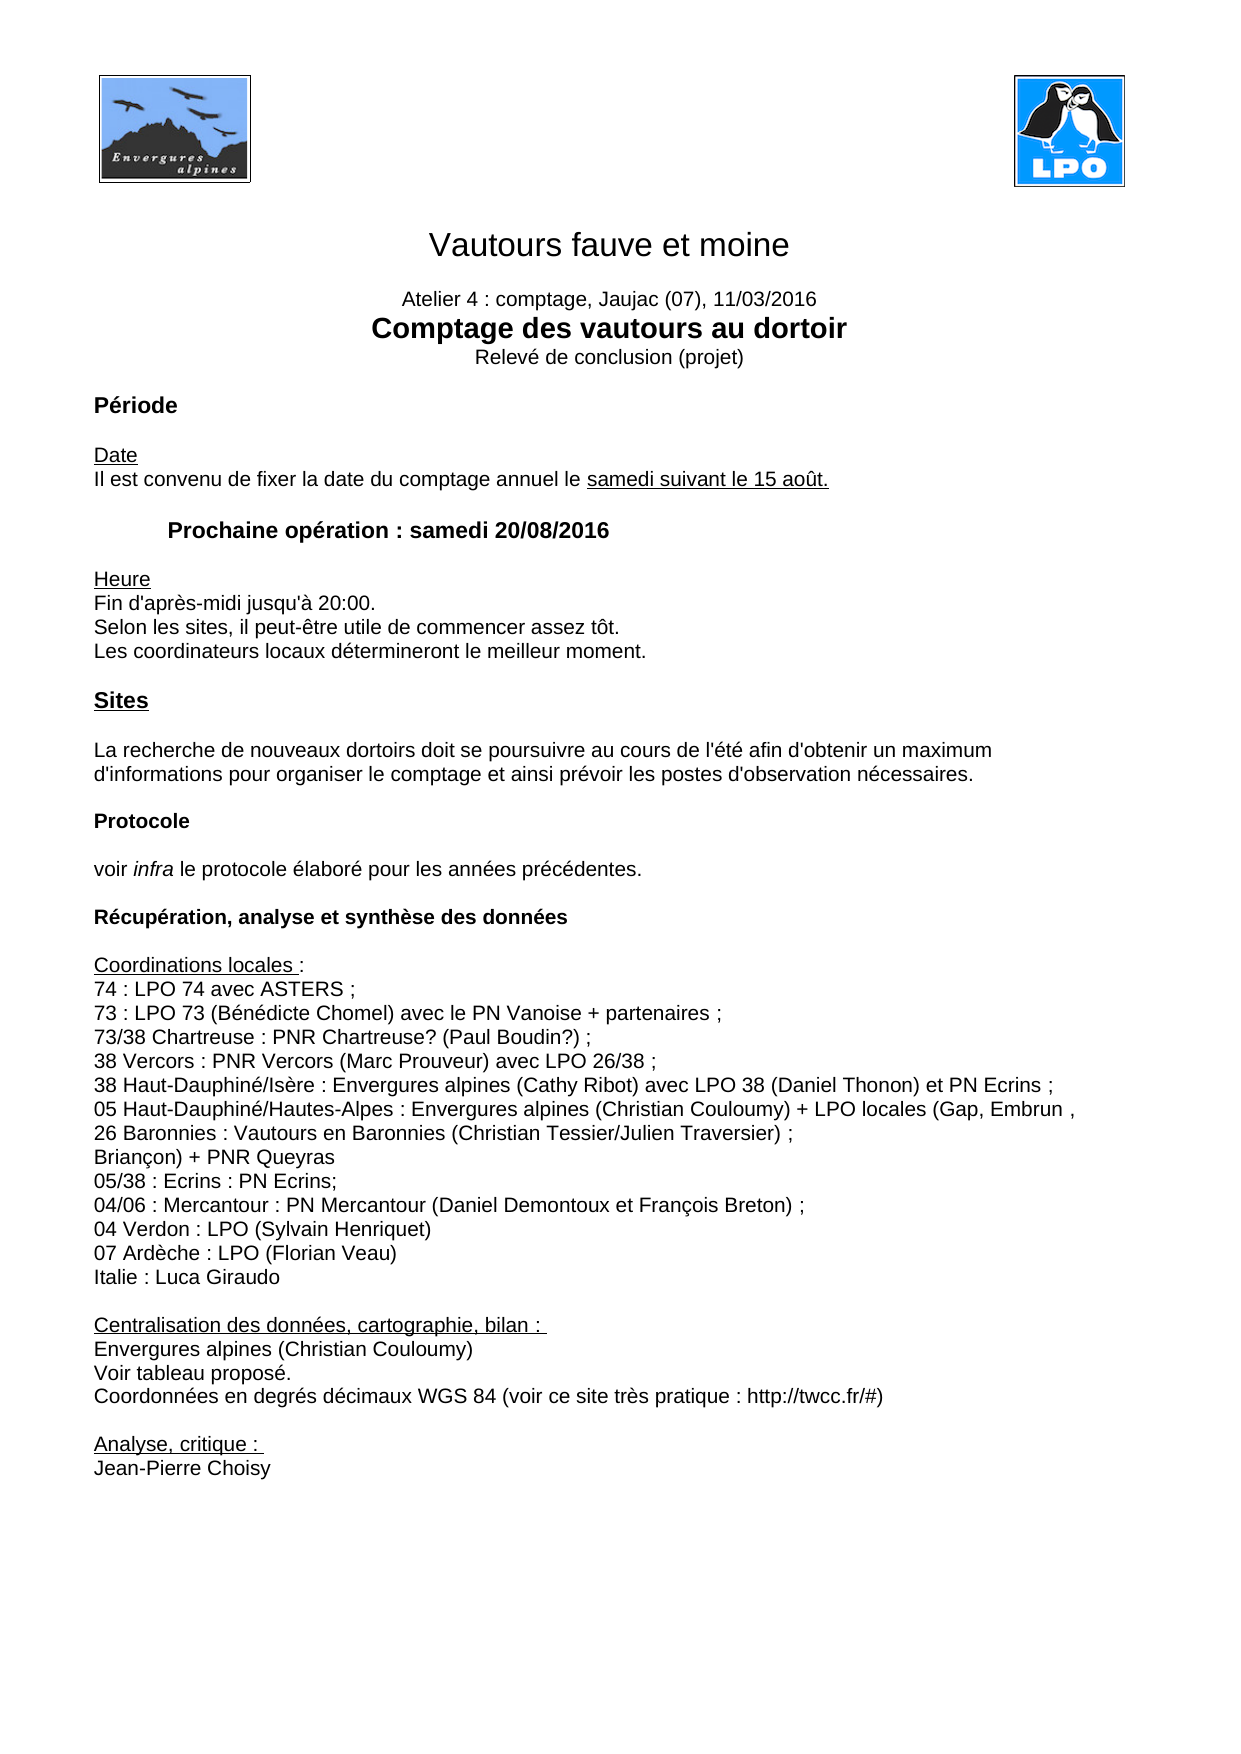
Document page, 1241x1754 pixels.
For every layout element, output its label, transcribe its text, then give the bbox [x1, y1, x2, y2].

text Protocole [94, 809, 1125, 833]
text Italie : Luca Giraudo [94, 1264, 1125, 1288]
text La recherche de nouveaux dortoirs doit se poursuivre au cours de l'été afin d'obtenir un maximum d'informations pour organiser le comptage et ainsi prévoir les postes d'observation nécessaires. [94, 737, 1125, 785]
text 38 Vercors : PNR Vercors (Marc Prouveur) avec LPO 26/38 ; [94, 1049, 1125, 1073]
text Sites [94, 687, 1125, 713]
text Jean-Pierre Choisy [94, 1456, 1125, 1480]
text Voir tableau proposé. [94, 1360, 1125, 1384]
picture [1014, 75, 1125, 187]
text 04 Verdon : LPO (Sylvain Henriquet) [94, 1217, 1125, 1241]
text Coordonnées en degrés décimaux WGS 84 (voir ce site très pratique : http://twcc.fr/#) [94, 1384, 1125, 1408]
text 38 Haut-Dauphiné/Isère : Envergures alpines (Cathy Ribot) avec LPO 38 (Daniel Thonon) et PN Ecrins ; [94, 1073, 1125, 1097]
text voir infra le protocole élaboré pour les années précédentes. [94, 857, 1125, 881]
text 07 Ardèche : LPO (Florian Veau) [94, 1241, 1125, 1264]
text Date [94, 443, 1125, 467]
text 26 Baronnies : Vautours en Baronnies (Christian Tessier/Julien Traversier) ; [94, 1121, 1125, 1145]
text Période [94, 392, 1125, 419]
text Vautours fauve et moine [94, 224, 1125, 263]
text Fin d'après-midi jusqu'à 20:00. [94, 591, 1125, 615]
text 05/38 : Ecrins : PN Ecrins; [94, 1169, 1125, 1193]
text Analyse, critique : [94, 1432, 1125, 1456]
picture [101, 78, 248, 179]
text Prochaine opération : samedi 20/08/2016 [94, 517, 1125, 543]
text Heure [94, 567, 1125, 591]
text Il est convenu de fixer la date du comptage annuel le samedi suivant le 15 août. [94, 467, 1125, 491]
text 73/38 Chartreuse : PNR Chartreuse? (Paul Boudin?) ; [94, 1025, 1125, 1049]
text Relevé de conclusion (projet) [94, 344, 1125, 368]
text Atelier 4 : comptage, Jaujac (07), 11/03/2016 [94, 287, 1125, 311]
text Centralisation des données, cartographie, bilan : [94, 1312, 1125, 1336]
text 74 : LPO 74 avec ASTERS ; [94, 977, 1125, 1001]
text Récupération, analyse et synthèse des données [94, 905, 1125, 929]
text 73 : LPO 73 (Bénédicte Chomel) avec le PN Vanoise + partenaires ; [94, 1001, 1125, 1025]
text 04/06 : Mercantour : PN Mercantour (Daniel Demontoux et François Breton) ; [94, 1193, 1125, 1217]
text Selon les sites, il peut-être utile de commencer assez tôt. [94, 615, 1125, 639]
text Envergures alpines (Christian Couloumy) [94, 1336, 1125, 1360]
text Coordinations locales : [94, 953, 1125, 977]
text Les coordinateurs locaux détermineront le meilleur moment. [94, 639, 1125, 663]
text 05 Haut-Dauphiné/Hautes-Alpes : Envergures alpines (Christian Couloumy) + LPO locales (Gap, Embrun , [94, 1097, 1125, 1121]
text Comptage des vautours au dortoir [94, 311, 1125, 344]
text Briançon) + PNR Queyras [94, 1145, 1125, 1169]
